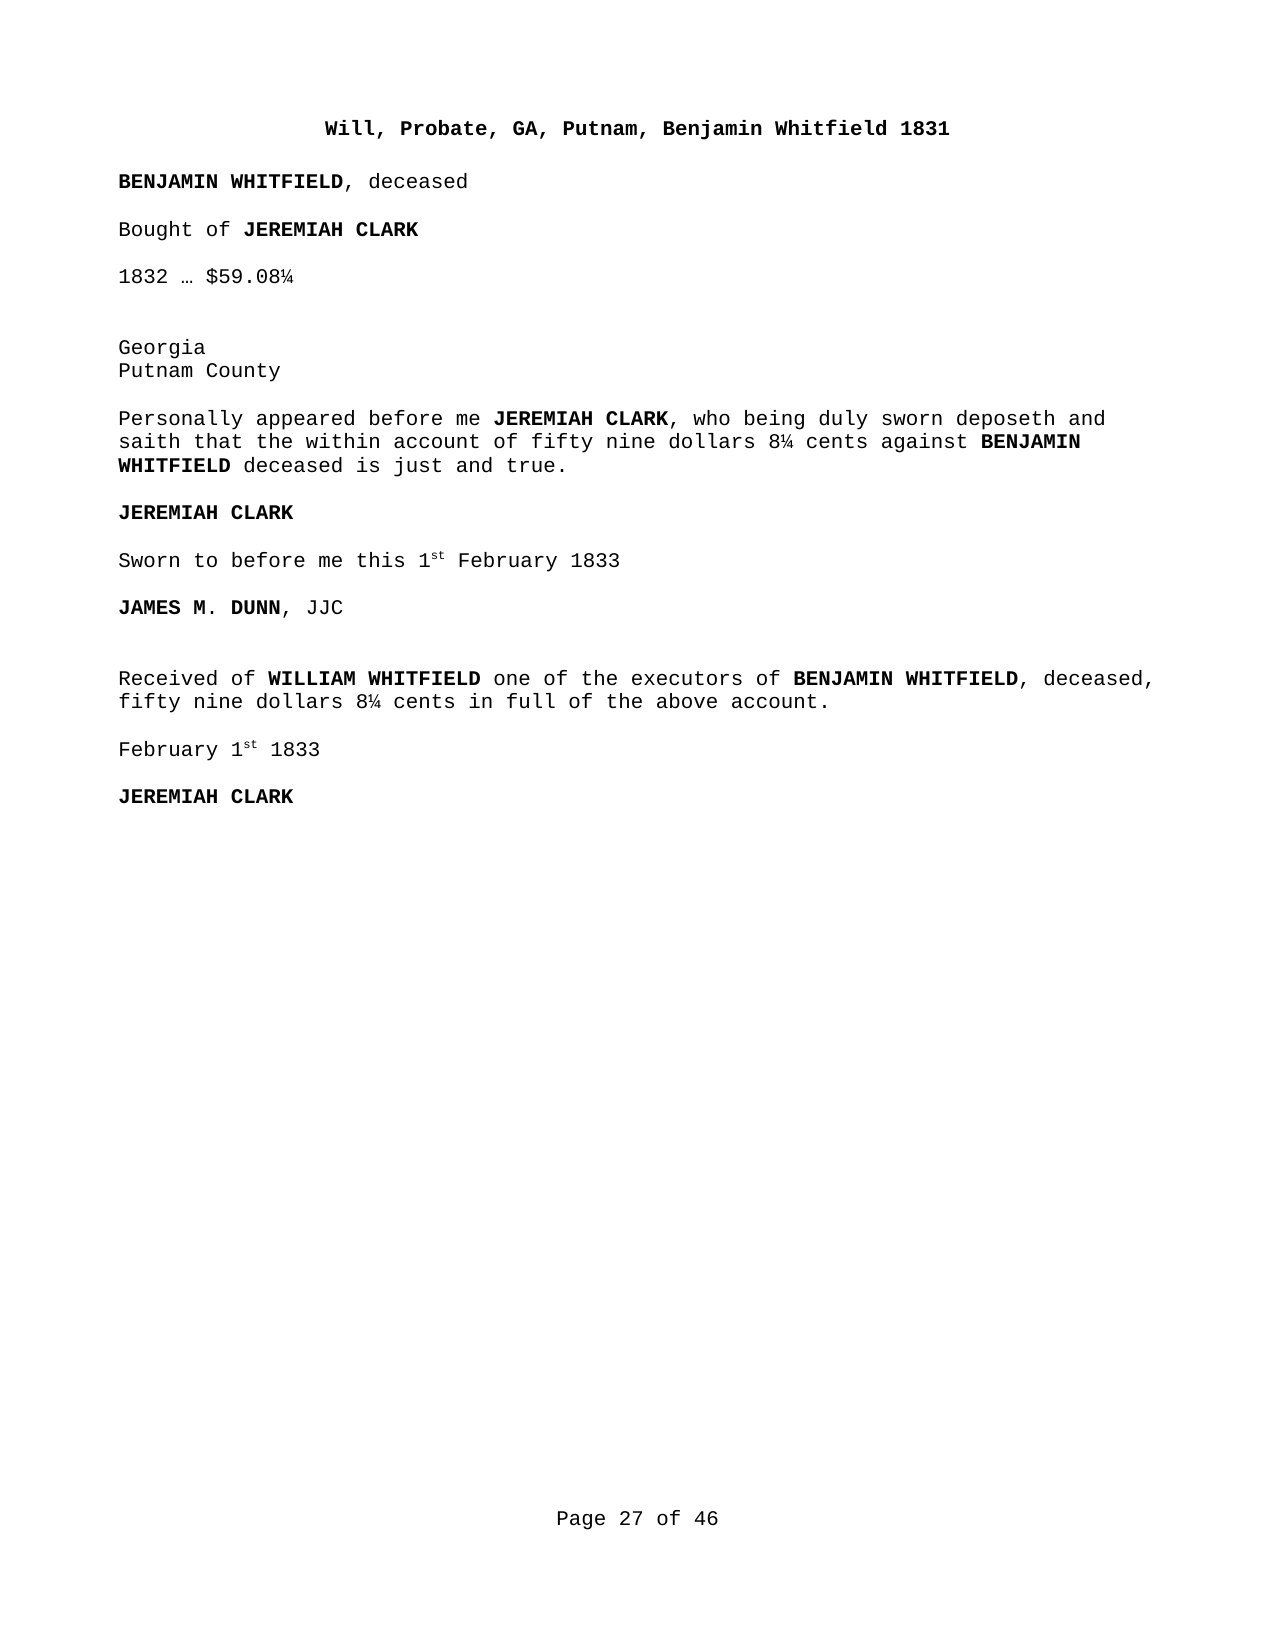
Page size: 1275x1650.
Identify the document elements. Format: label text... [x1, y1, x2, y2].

text Jeremiah Clark [118, 786, 1157, 810]
text Received of William Whitfield one of the executors of Benjamin Whitfield, deceased, fifty nine dollars 8¼ cents in full of the above account. [118, 668, 1157, 715]
text Putnam County [118, 360, 1157, 384]
text Bought of Jeremiah Clark [118, 218, 1157, 242]
text James M. Dunn, JJC [118, 597, 1157, 621]
text 1832 … $59.08¼ [118, 266, 1157, 289]
text Jeremiah Clark [118, 502, 1157, 526]
text Georgia [118, 337, 1157, 360]
text Personally appeared before me Jeremiah Clark, who being duly sworn deposeth and saith that the within account of fifty nine dollars 8¼ cents against Benjamin Whitfield deceased is just and true. [118, 408, 1157, 479]
text Sworn to before me this 1st February 1833 [118, 549, 1157, 573]
text Benjamin Whitfield, deceased [118, 171, 1157, 195]
text February 1st 1833 [118, 739, 1157, 762]
